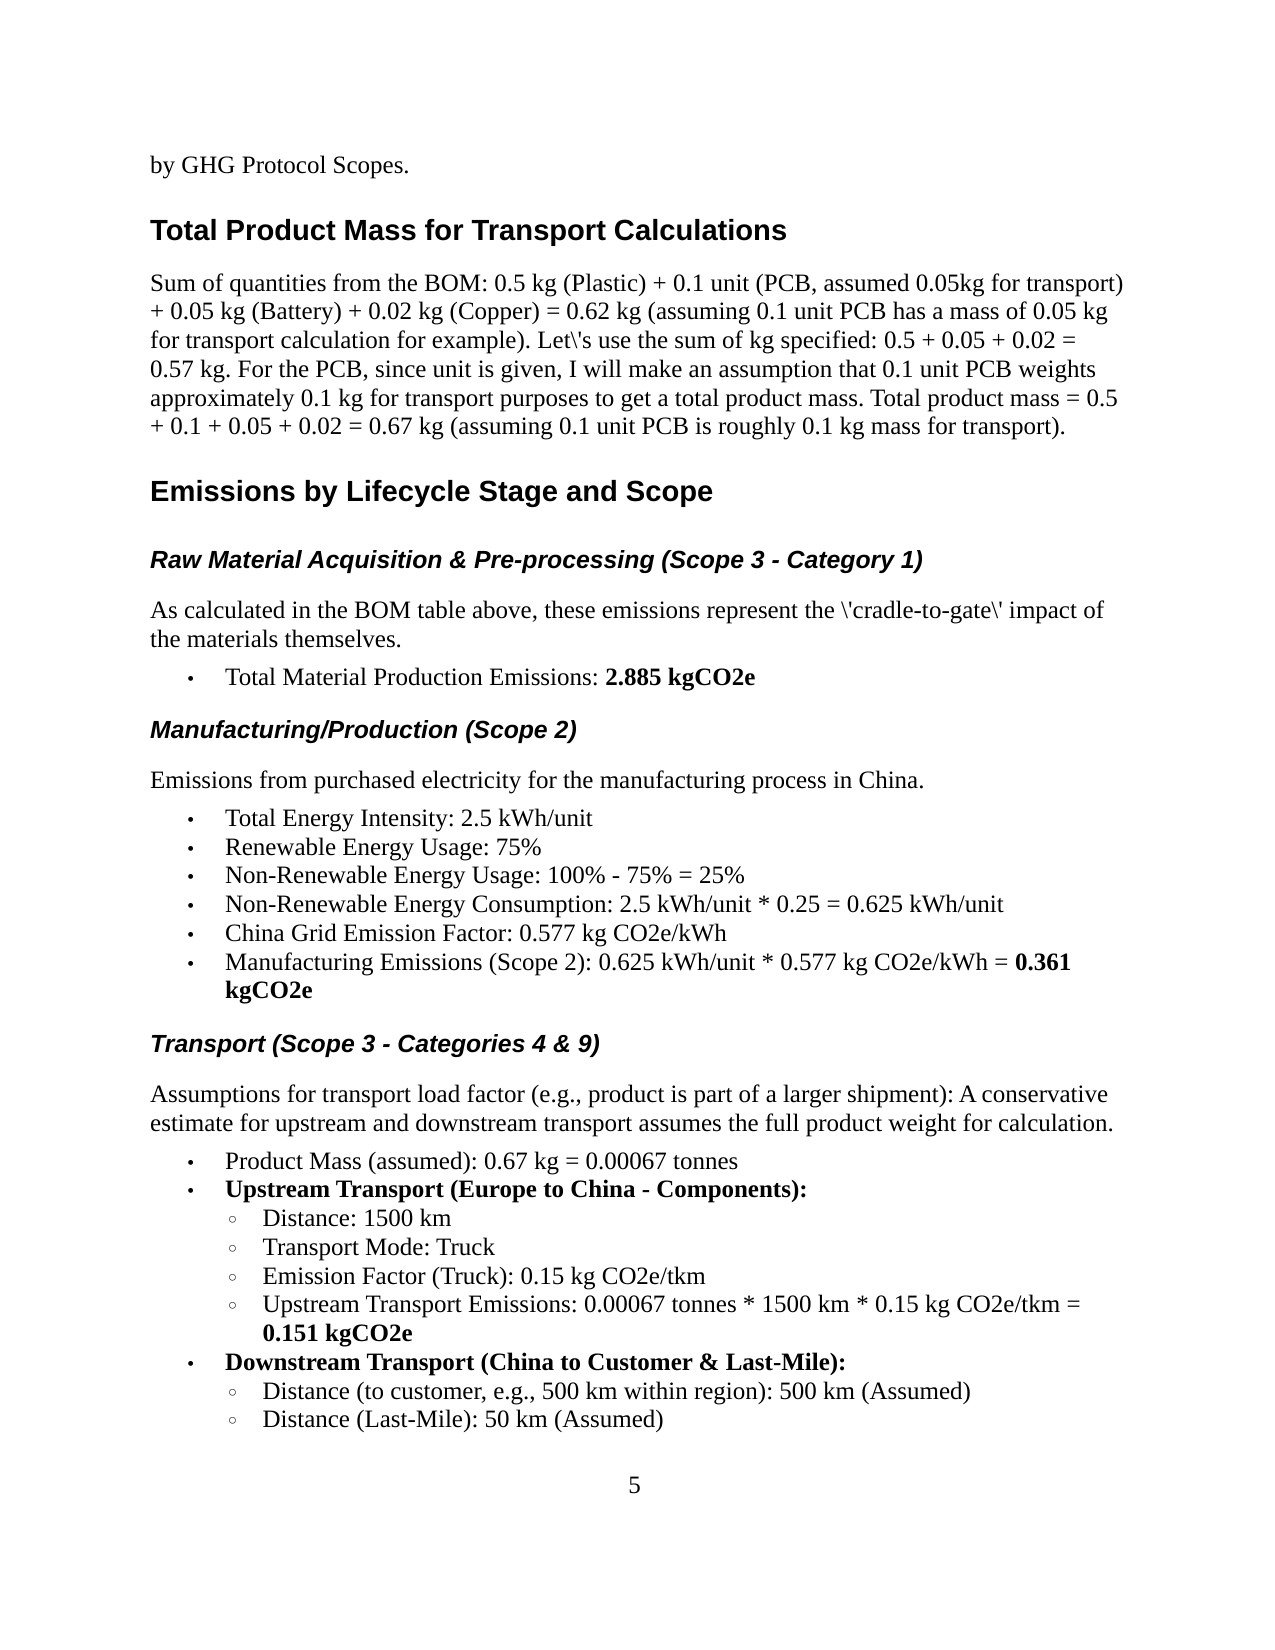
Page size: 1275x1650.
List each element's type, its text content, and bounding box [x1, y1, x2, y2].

list Transport Mode: Truck [225, 1232, 1125, 1261]
text As calculated in the BOM table above, these emissions represent the \'cradle-to-gate\' impact of the materials themselves. [150, 595, 1125, 653]
list Downstream Transport (China to Customer & Last-Mile): [187, 1347, 1125, 1376]
subtitle Emissions by Lifecycle Stage and Scope [150, 474, 1125, 508]
list Non-Renewable Energy Usage: 100% - 75% = 25% [187, 861, 1125, 889]
list Non-Renewable Energy Consumption: 2.5 kWh/unit * 0.25 = 0.625 kWh/unit [187, 889, 1125, 918]
list Total Energy Intensity: 2.5 kWh/unit [187, 803, 1125, 832]
list Distance: 1500 km [225, 1203, 1125, 1232]
subtitle Total Product Mass for Transport Calculations [150, 213, 1125, 246]
text Sum of quantities from the BOM: 0.5 kg (Plastic) + 0.1 unit (PCB, assumed 0.05kg for transport) + 0.05 kg (Battery) + 0.02 kg (Copper) = 0.62 kg (assuming 0.1 unit PCB has a mass of 0.05 kg for transport calculation for example). Let\'s use the sum of kg specified: 0.5 + 0.05 + 0.02 = 0.57 kg. For the PCB, since unit is given, I will make an assumption that 0.1 unit PCB weights approximately 0.1 kg for transport purposes to get a total product mass. Total product mass = 0.5 + 0.1 + 0.05 + 0.02 = 0.67 kg (assuming 0.1 unit PCB is roughly 0.1 kg mass for transport). [150, 268, 1125, 440]
list Upstream Transport Emissions: 0.00067 tonnes * 1500 km * 0.15 kg CO2e/tkm = 0.151 kgCO2e [225, 1289, 1125, 1347]
list Total Material Production Emissions: 2.885 kgCO2e [187, 662, 1125, 690]
text by GHG Protocol Scopes. [150, 150, 1125, 179]
list China Grid Emission Factor: 0.577 kg CO2e/kWh [187, 918, 1125, 947]
list Distance (to customer, e.g., 500 km within region): 500 km (Assumed) [225, 1376, 1125, 1404]
list Manufacturing Emissions (Scope 2): 0.625 kWh/unit * 0.577 kg CO2e/kWh = 0.361 kgCO2e [187, 947, 1125, 1004]
list Upstream Transport (Europe to China - Components): [187, 1174, 1125, 1203]
text Emissions from purchased electricity for the manufacturing process in China. [150, 765, 1125, 794]
list Renewable Energy Usage: 75% [187, 832, 1125, 861]
list Distance (Last-Mile): 50 km (Assumed) [225, 1404, 1125, 1433]
list Emission Factor (Truck): 0.15 kg CO2e/tkm [225, 1261, 1125, 1289]
subtitle Raw Material Acquisition & Pre-processing (Scope 3 - Category 1) [150, 545, 1125, 574]
list Product Mass (assumed): 0.67 kg = 0.00067 tonnes [187, 1146, 1125, 1174]
text Assumptions for transport load factor (e.g., product is part of a larger shipment): A conservative estimate for upstream and downstream transport assumes the full product weight for calculation. [150, 1079, 1125, 1137]
subtitle Manufacturing/Production (Scope 2) [150, 715, 1125, 744]
subtitle Transport (Scope 3 - Categories 4 & 9) [150, 1029, 1125, 1058]
